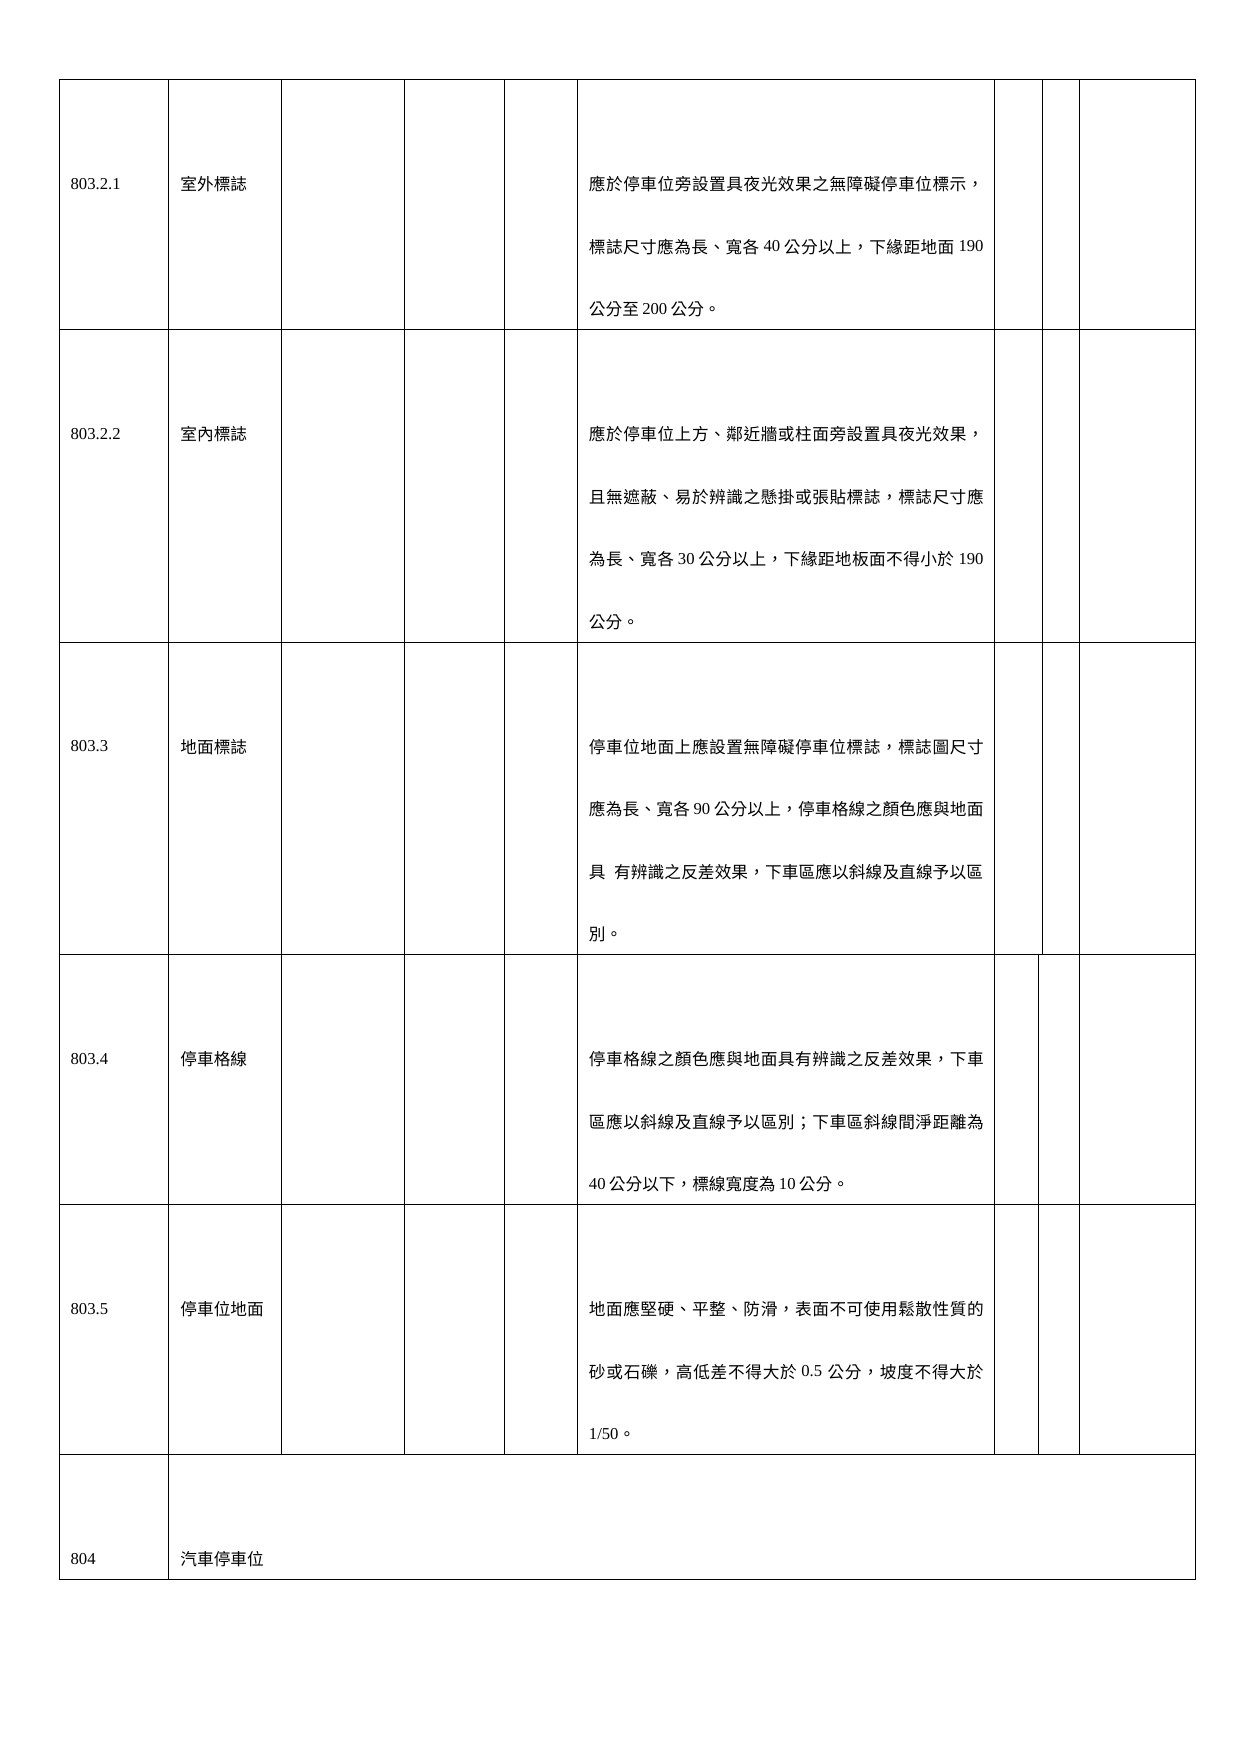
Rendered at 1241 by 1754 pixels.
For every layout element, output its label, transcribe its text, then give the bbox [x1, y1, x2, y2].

table_cell [405, 643, 504, 954]
table_cell 地面標誌 [169, 643, 281, 954]
table_cell [1039, 955, 1079, 1204]
table_cell 803.2.1 [60, 80, 168, 329]
table_cell [505, 643, 577, 954]
table_cell [282, 1205, 404, 1454]
table_cell 汽車停車位 [169, 1455, 1195, 1579]
table_cell [995, 1205, 1038, 1454]
table_cell 應於停車位旁設置具夜光效果之無障礙停車位標示，標誌尺寸應為長、寬各40公分以上，下緣距地面190公分至200公分。 [578, 80, 994, 329]
table_cell [282, 80, 404, 329]
table_cell [1043, 80, 1079, 329]
table_cell [1043, 643, 1079, 954]
table_cell 803.4 [60, 955, 168, 1204]
table_cell 停車位地面上應設置無障礙停車位標誌，標誌圖尺寸應為長、寬各90公分以上，停車格線之顏色應與地面具 有辨識之反差效果，下車區應以斜線及直線予以區別。 [578, 643, 994, 954]
table_cell [282, 330, 404, 642]
table_cell [505, 1205, 577, 1454]
table_cell [405, 1205, 504, 1454]
table_cell [995, 80, 1042, 329]
table_cell [282, 643, 404, 954]
table_cell 803.5 [60, 1205, 168, 1454]
table_cell [405, 955, 504, 1204]
table_cell [405, 80, 504, 329]
table_cell 停車格線 [169, 955, 281, 1204]
table_cell 應於停車位上方、鄰近牆或柱面旁設置具夜光效果，且無遮蔽、易於辨識之懸掛或張貼標誌，標誌尺寸應為長、寬各30公分以上，下緣距地板面不得小於190公分。 [578, 330, 994, 642]
table_cell 804 [60, 1455, 168, 1579]
table_cell 803.2.2 [60, 330, 168, 642]
table_cell [995, 955, 1038, 1204]
table_cell 803.3 [60, 643, 168, 954]
table_cell [1039, 1205, 1079, 1454]
table_cell [1080, 330, 1195, 642]
table_cell 停車格線之顏色應與地面具有辨識之反差效果，下車區應以斜線及直線予以區別；下車區斜線間淨距離為40公分以下，標線寬度為10公分。 [578, 955, 994, 1204]
table_cell 地面應堅硬、平整、防滑，表面不可使用鬆散性質的砂或石礫，高低差不得大於0.5 公分，坡度不得大於1/50。 [578, 1205, 994, 1454]
table_cell [505, 80, 577, 329]
table_cell [405, 330, 504, 642]
table_cell [1080, 955, 1195, 1204]
table_cell 室外標誌 [169, 80, 281, 329]
table_cell [505, 330, 577, 642]
table_cell [282, 955, 404, 1204]
table_cell 室內標誌 [169, 330, 281, 642]
table_cell [1080, 80, 1195, 329]
table_cell [995, 643, 1042, 954]
table_cell [995, 330, 1042, 642]
table_cell [1080, 643, 1195, 954]
table_cell 停車位地面 [169, 1205, 281, 1454]
table_cell [505, 955, 577, 1204]
table_cell [1043, 330, 1079, 642]
table_cell [1080, 1205, 1195, 1454]
